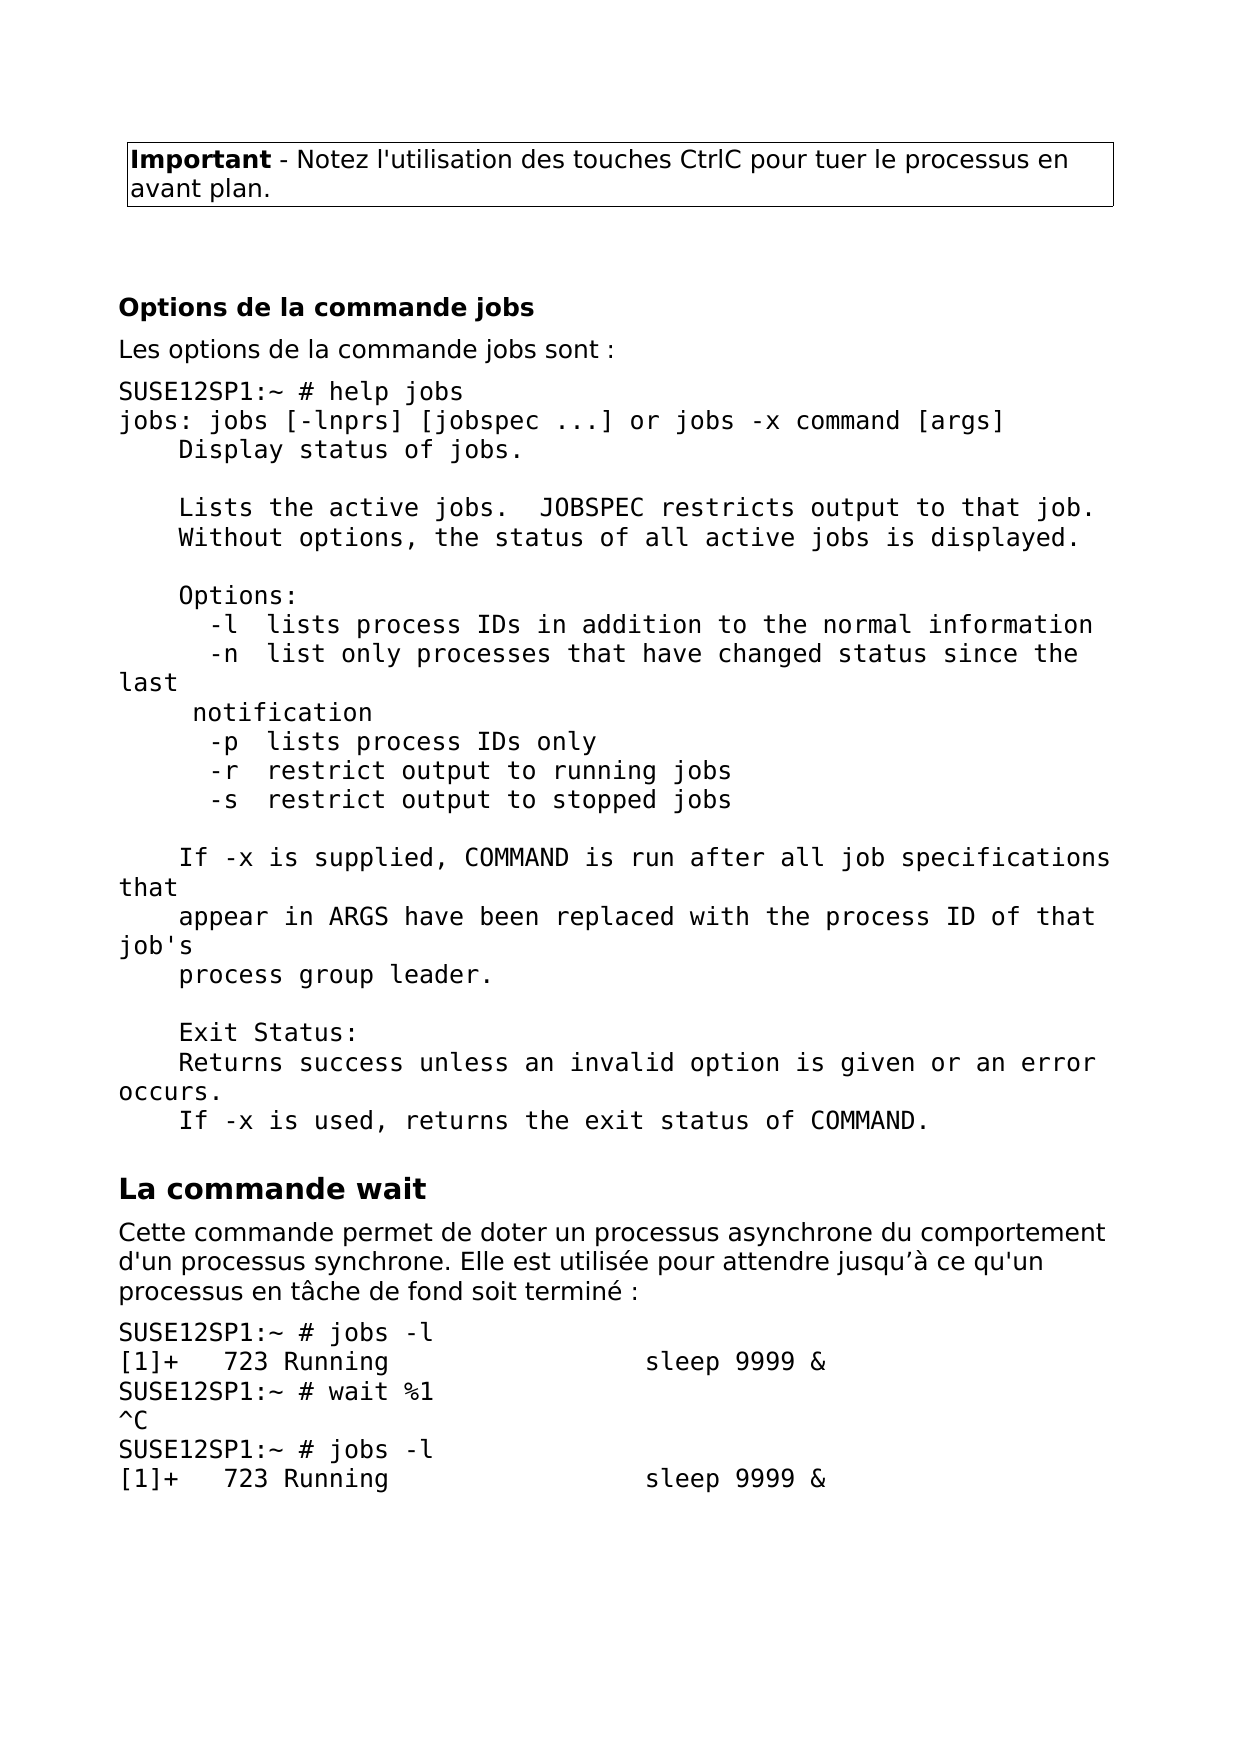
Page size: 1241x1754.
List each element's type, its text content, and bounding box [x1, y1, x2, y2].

text SUSE12SP1:~ # jobs -l [1]+ 723 Running sleep 9999 & SUSE12SP1:~ # wait %1 ^C SUSE12SP1:~ # jobs -l [1]+ 723 Running sleep 9999 & [118, 1318, 1122, 1493]
text Les options de la commande jobs sont : [118, 335, 1122, 364]
subtitle Options de la commande jobs [118, 293, 1122, 323]
text Cette commande permet de doter un processus asynchrone du comportement d'un processus synchrone. Elle est utilisée pour attendre jusqu’à ce qu'un processus en tâche de fond soit terminé : [118, 1218, 1122, 1306]
text SUSE12SP1:~ # help jobs jobs: jobs [-lnprs] [jobspec ...] or jobs -x command [args] Display status of jobs. Lists the active jobs. JOBSPEC restricts output to that job. Without options, the status of all active jobs is displayed. Options: -l lists process IDs in addition to the normal information -n list only processes that have changed status since the last notification -p lists process IDs only -r restrict output to running jobs -s restrict output to stopped jobs If -x is supplied, COMMAND is run after all job specifications that appear in ARGS have been replaced with the process ID of that job's process group leader. Exit Status: Returns success unless an invalid option is given or an error occurs. If -x is used, returns the exit status of COMMAND. [118, 377, 1122, 1135]
subtitle La commande wait [118, 1172, 1122, 1206]
table_header Important - Notez l'utilisation des touches CtrlC pour tuer le processus en avant plan. [128, 143, 1113, 206]
